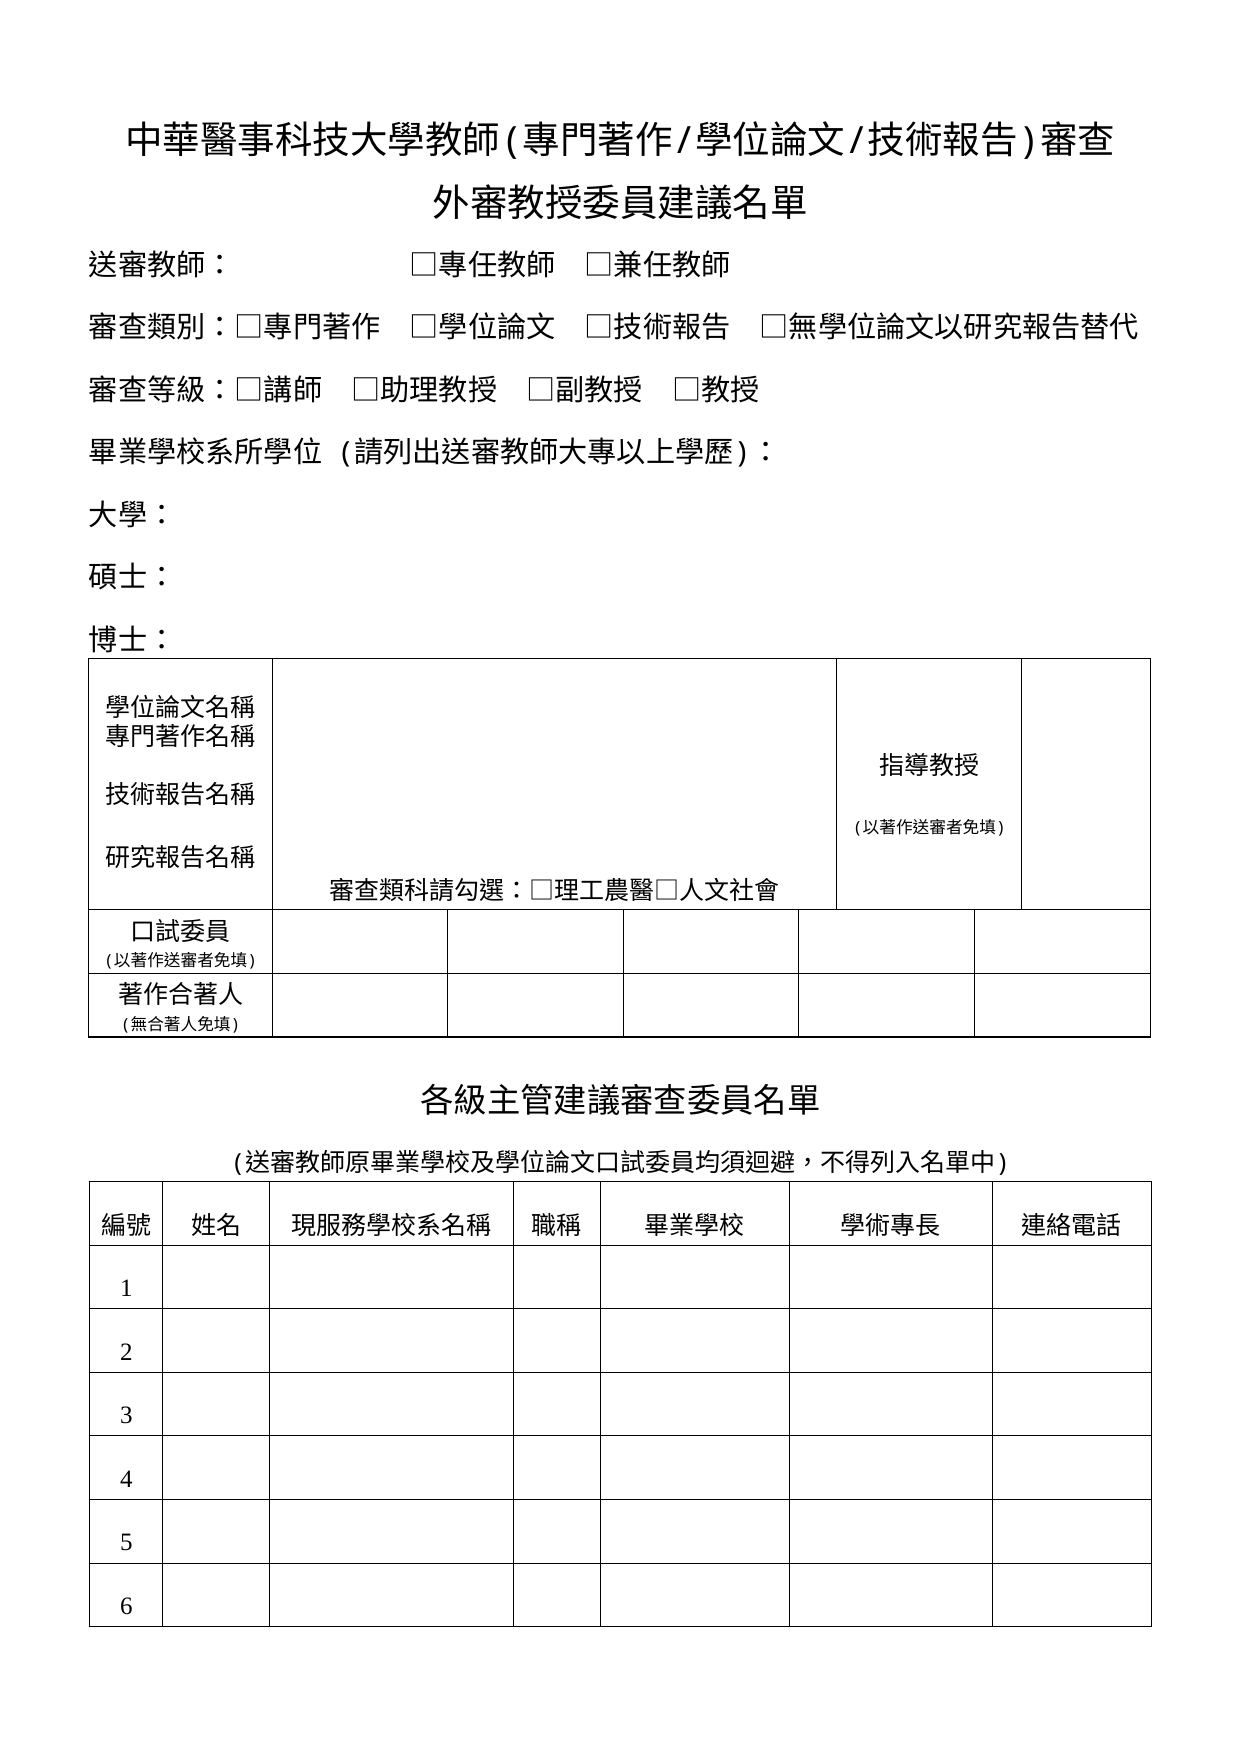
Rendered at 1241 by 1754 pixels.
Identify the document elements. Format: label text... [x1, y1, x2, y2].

table_cell 著作合著人 (無合著人免填) [89, 974, 272, 1036]
table_cell [273, 910, 447, 973]
table_cell [790, 1373, 992, 1435]
text 博士： [89, 596, 1152, 658]
table_cell [163, 1500, 269, 1562]
text 大學： [89, 471, 1152, 533]
table_cell [514, 1500, 600, 1562]
table_cell [601, 1246, 789, 1308]
table_header 審查類科請勾選：□理工農醫□人文社會 [273, 659, 836, 909]
text 審查類別：□專門著作 □學位論文 □技術報告 □無學位論文以研究報告替代 [89, 283, 1152, 346]
table_cell 3 [90, 1373, 162, 1435]
table_header 連絡電話 [993, 1182, 1151, 1245]
table_cell [993, 1436, 1151, 1499]
text 審查等級：□講師 □助理教授 □副教授 □教授 [89, 346, 1152, 408]
table_cell [601, 1564, 789, 1626]
table_header 姓名 [163, 1182, 269, 1245]
text 畢業學校系所學位 (請列出送審教師大專以上學歷)： [89, 408, 1152, 471]
table_cell [514, 1309, 600, 1372]
table_cell [601, 1373, 789, 1435]
table_cell [790, 1309, 992, 1372]
table_header [1022, 659, 1150, 909]
text 外審教授委員建議名單 [89, 158, 1152, 221]
table_cell [601, 1436, 789, 1499]
table_header 編號 [90, 1182, 162, 1245]
table_cell [270, 1246, 513, 1308]
table_header 現服務學校系名稱 [270, 1182, 513, 1245]
table_cell [601, 1500, 789, 1562]
table_cell [993, 1246, 1151, 1308]
table_cell [624, 974, 798, 1036]
table_cell [270, 1564, 513, 1626]
table_cell [624, 910, 798, 973]
table_cell 6 [90, 1564, 162, 1626]
table_cell [993, 1373, 1151, 1435]
table_cell [993, 1500, 1151, 1562]
table_cell [790, 1500, 992, 1562]
table_cell [163, 1246, 269, 1308]
table_cell [601, 1309, 789, 1372]
table_cell [799, 974, 974, 1036]
table_header 指導教授 (以著作送審者免填) [837, 659, 1021, 909]
table_cell 2 [90, 1309, 162, 1372]
table_header 畢業學校 [601, 1182, 789, 1245]
table_cell [993, 1564, 1151, 1626]
table_cell [790, 1564, 992, 1626]
table_header 學位論文名稱 專門著作名稱 技術報告名稱 研究報告名稱 [89, 659, 272, 909]
table_cell [163, 1309, 269, 1372]
table_cell [270, 1309, 513, 1372]
table_header 職稱 [514, 1182, 600, 1245]
table_cell [790, 1246, 992, 1308]
table_header 學術專長 [790, 1182, 992, 1245]
table_cell 4 [90, 1436, 162, 1499]
table_cell [163, 1564, 269, 1626]
table_cell [448, 974, 623, 1036]
table_cell [790, 1436, 992, 1499]
table_cell [975, 974, 1150, 1036]
text 中華醫事科技大學教師(專門著作/學位論文/技術報告)審查 [89, 96, 1152, 158]
table_cell 1 [90, 1246, 162, 1308]
table_cell [514, 1436, 600, 1499]
text 碩士： [89, 533, 1152, 596]
table_cell [975, 910, 1150, 973]
text 送審教師： □專任教師 □兼任教師 [89, 221, 1152, 283]
text 各級主管建議審查委員名單 [89, 1056, 1152, 1119]
table_cell [163, 1436, 269, 1499]
table_cell 5 [90, 1500, 162, 1562]
table_cell [514, 1564, 600, 1626]
table_cell [270, 1500, 513, 1562]
table_cell [448, 910, 623, 973]
table_cell [273, 974, 447, 1036]
table_cell [514, 1373, 600, 1435]
table_cell [799, 910, 974, 973]
text (送審教師原畢業學校及學位論文口試委員均須迴避，不得列入名單中) [89, 1119, 1152, 1181]
table_cell [270, 1373, 513, 1435]
table_cell 口試委員 (以著作送審者免填) [89, 910, 272, 973]
table_cell [993, 1309, 1151, 1372]
table_cell [163, 1373, 269, 1435]
table_cell [270, 1436, 513, 1499]
table_cell [514, 1246, 600, 1308]
